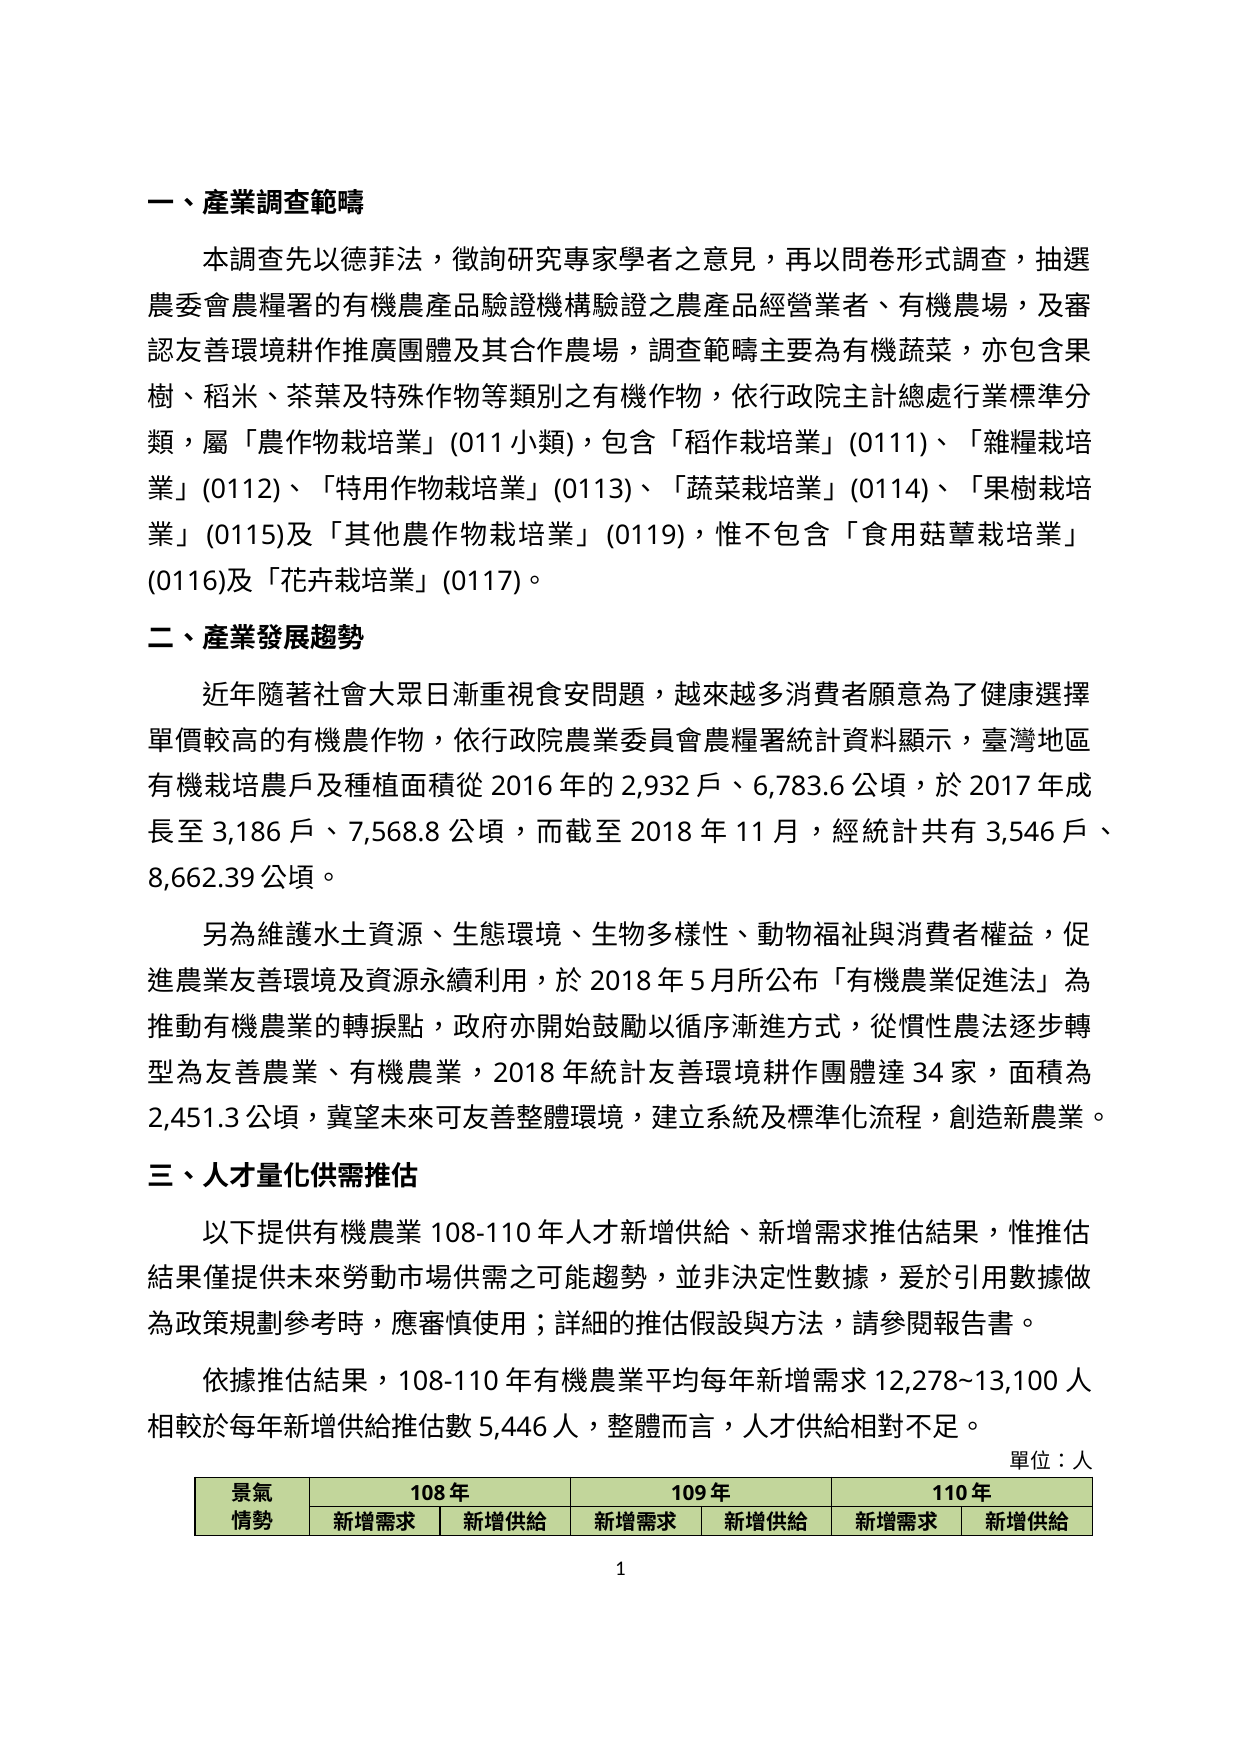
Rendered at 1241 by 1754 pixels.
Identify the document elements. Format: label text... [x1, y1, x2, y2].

table_cell 新增供給 [962, 1507, 1092, 1535]
text 本調查先以德菲法，徵詢研究專家學者之意見，再以問卷形式調查，抽選農委會農糧署的有機農產品驗證機構驗證之農產品經營業者、有機農場，及審認友善環境耕作推廣團體及其合作農場，調查範疇主要為有機蔬菜，亦包含果樹、稻米、茶葉及特殊作物等類別之有機作物，依行政院主計總處行業標準分類，屬「農作物栽培業」(011小類)，包含「稻作栽培業」(0111)、「雜糧栽培業」(0112)、「特用作物栽培業」(0113)、「蔬菜栽培業」(0114)、「果樹栽培業」(0115)及「其他農作物栽培業」(0119)，惟不包含「食用菇蕈栽培業」(0116)及「花卉栽培業」(0117)。 [148, 232, 1092, 599]
text 三、人才量化供需推估 [148, 1148, 1092, 1194]
table_header 110年 [832, 1478, 1092, 1506]
table_header 景氣 情勢 [196, 1478, 309, 1535]
table_header 108年 [310, 1478, 570, 1506]
text 單位：人 [213, 1446, 1092, 1474]
text 依據推估結果，108-110年有機農業平均每年新增需求12,278~13,100人，相較於每年新增供給推估數5,446人，整體而言，人才供給相對不足。 [148, 1354, 1092, 1446]
text 二、產業發展趨勢 [148, 610, 1092, 656]
text 另為維護水土資源、生態環境、生物多樣性、動物福祉與消費者權益，促進農業友善環境及資源永續利用，於2018年5月所公布「有機農業促進法」為推動有機農業的轉捩點，政府亦開始鼓勵以循序漸進方式，從慣性農法逐步轉型為友善農業、有機農業，2018年統計友善環境耕作團體達34家，面積為2,451.3公頃，冀望未來可友善整體環境，建立系統及標準化流程，創造新農業。 [148, 908, 1092, 1137]
table_cell 新增需求 [310, 1507, 439, 1535]
table_cell 新增供給 [702, 1507, 831, 1535]
table_cell 新增需求 [571, 1507, 701, 1535]
table_header 109年 [571, 1478, 831, 1506]
text 以下提供有機農業108-110年人才新增供給、新增需求推估結果，惟推估結果僅提供未來勞動市場供需之可能趨勢，並非決定性數據，爰於引用數據做為政策規劃參考時，應審慎使用；詳細的推估假設與方法，請參閱報告書。 [148, 1205, 1092, 1343]
text 近年隨著社會大眾日漸重視食安問題，越來越多消費者願意為了健康選擇單價較高的有機農作物，依行政院農業委員會農糧署統計資料顯示，臺灣地區有機栽培農戶及種植面積從2016年的2,932戶、6,783.6公頃，於2017年成長至3,186戶、7,568.8公頃，而截至2018年11月，經統計共有3,546戶、8,662.39公頃。 [148, 667, 1092, 897]
table_cell 新增供給 [441, 1507, 570, 1535]
table_cell 新增需求 [832, 1507, 961, 1535]
text 一、產業調查範疇 [148, 175, 1092, 221]
